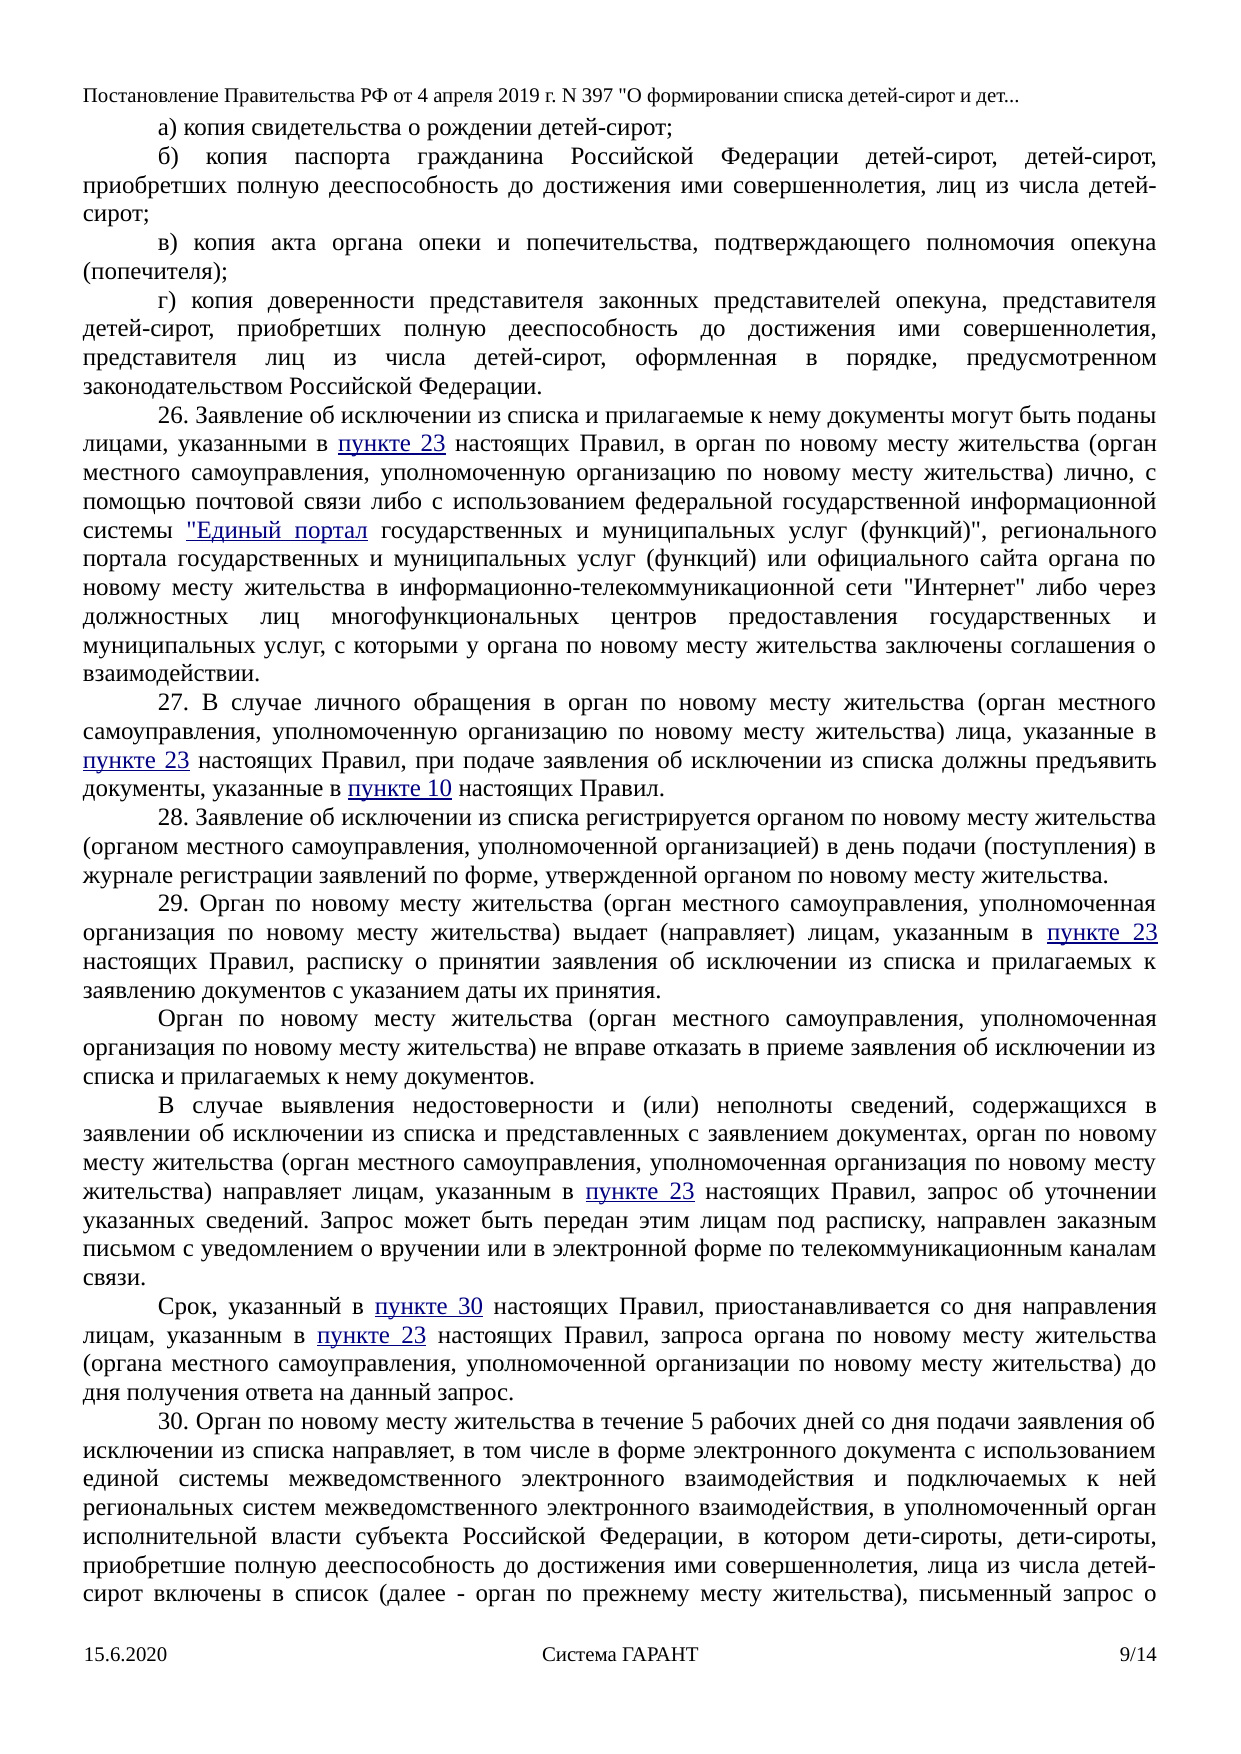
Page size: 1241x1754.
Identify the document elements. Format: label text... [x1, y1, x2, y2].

text в) копия акта органа опеки и попечительства, подтверждающего полномочия опекуна (попечителя); [83, 227, 1157, 285]
text 28. Заявление об исключении из списка регистрируется органом по новому месту жительства (органом местного самоуправления, уполномоченной организацией) в день подачи (поступления) в журнале регистрации заявлений по форме, утвержденной органом по новому месту жительства. [83, 802, 1157, 888]
text 27. В случае личного обращения в орган по новому месту жительства (орган местного самоуправления, уполномоченную организацию по новому месту жительства) лица, указанные в пункте 23 настоящих Правил, при подаче заявления об исключении из списка должны предъявить документы, указанные в пункте 10 настоящих Правил. [83, 687, 1157, 802]
text 26. Заявление об исключении из списка и прилагаемые к нему документы могут быть поданы лицами, указанными в пункте 23 настоящих Правил, в орган по новому месту жительства (орган местного самоуправления, уполномоченную организацию по новому месту жительства) лично, с помощью почтовой связи либо с использованием федеральной государственной информационной системы "Единый портал государственных и муниципальных услуг (функций)", регионального портала государственных и муниципальных услуг (функций) или официального сайта органа по новому месту жительства в информационно-телекоммуникационной сети "Интернет" либо через должностных лиц многофункциональных центров предоставления государственных и муниципальных услуг, с которыми у органа по новому месту жительства заключены соглашения о взаимодействии. [83, 400, 1157, 687]
text 30. Орган по новому месту жительства в течение 5 рабочих дней со дня подачи заявления об исключении из списка направляет, в том числе в форме электронного документа с использованием единой системы межведомственного электронного взаимодействия и подключаемых к ней региональных систем межведомственного электронного взаимодействия, в уполномоченный орган исполнительной власти субъекта Российской Федерации, в котором дети-сироты, дети-сироты, приобретшие полную дееспособность до достижения ими совершеннолетия, лица из числа детей-сирот включены в список (далее - орган по прежнему месту жительства), письменный запрос о [83, 1406, 1157, 1607]
text б) копия паспорта гражданина Российской Федерации детей-сирот, детей-сирот, приобретших полную дееспособность до достижения ими совершеннолетия, лиц из числа детей-сирот; [83, 141, 1157, 227]
text г) копия доверенности представителя законных представителей опекуна, представителя детей-сирот, приобретших полную дееспособность до достижения ими совершеннолетия, представителя лиц из числа детей-сирот, оформленная в порядке, предусмотренном законодательством Российской Федерации. [83, 285, 1157, 400]
text Орган по новому месту жительства (орган местного самоуправления, уполномоченная организация по новому месту жительства) не вправе отказать в приеме заявления об исключении из списка и прилагаемых к нему документов. [83, 1003, 1157, 1090]
text В случае выявления недостоверности и (или) неполноты сведений, содержащихся в заявлении об исключении из списка и представленных с заявлением документах, орган по новому месту жительства (орган местного самоуправления, уполномоченная организация по новому месту жительства) направляет лицам, указанным в пункте 23 настоящих Правил, запрос об уточнении указанных сведений. Запрос может быть передан этим лицам под расписку, направлен заказным письмом с уведомлением о вручении или в электронной форме по телекоммуникационным каналам связи. [83, 1090, 1157, 1291]
text Срок, указанный в пункте 30 настоящих Правил, приостанавливается со дня направления лицам, указанным в пункте 23 настоящих Правил, запроса органа по новому месту жительства (органа местного самоуправления, уполномоченной организации по новому месту жительства) до дня получения ответа на данный запрос. [83, 1291, 1157, 1406]
text а) копия свидетельства о рождении детей-сирот; [83, 112, 1157, 141]
text 29. Орган по новому месту жительства (орган местного самоуправления, уполномоченная организация по новому месту жительства) выдает (направляет) лицам, указанным в пункте 23 настоящих Правил, расписку о принятии заявления об исключении из списка и прилагаемых к заявлению документов с указанием даты их принятия. [83, 888, 1157, 1003]
